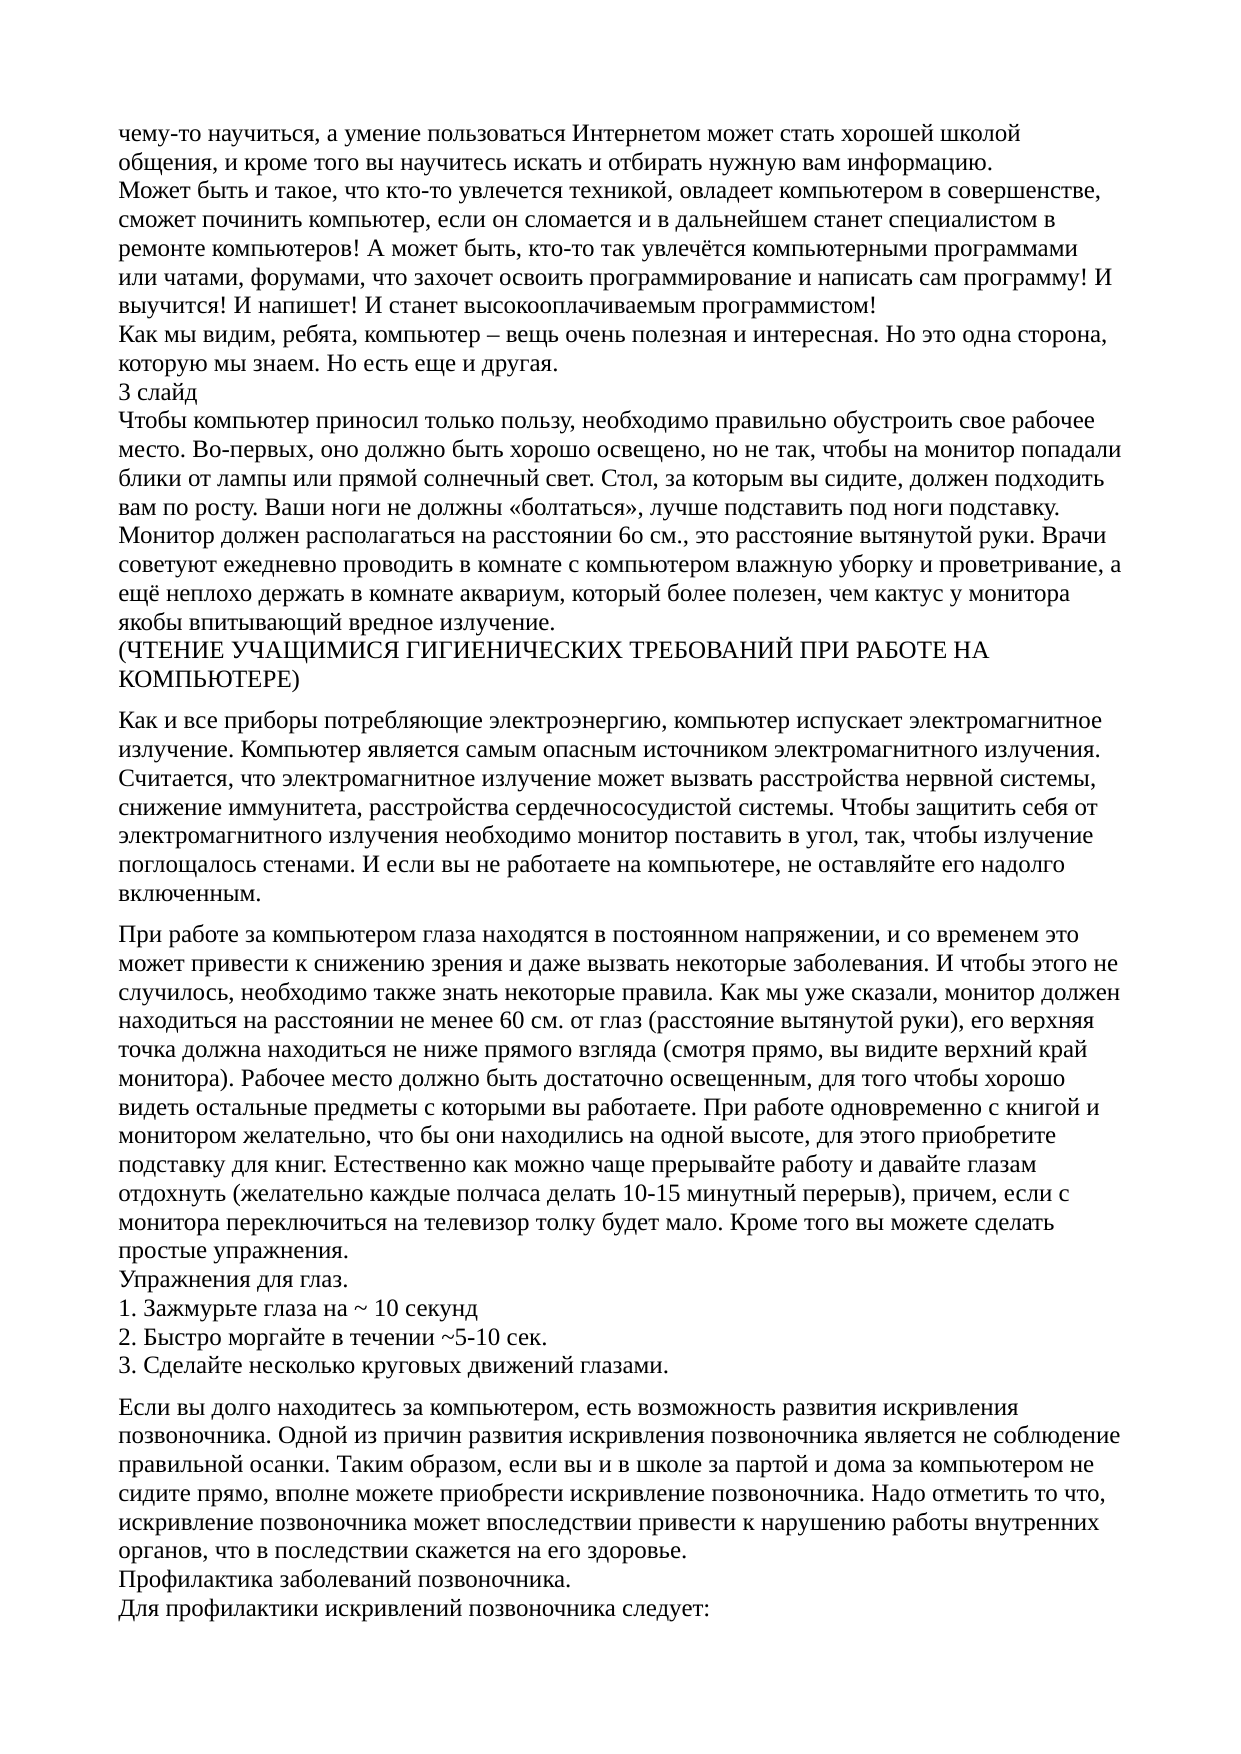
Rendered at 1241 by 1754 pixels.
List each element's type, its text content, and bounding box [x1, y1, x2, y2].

text Если вы долго находитесь за компьютером, есть возможность развития искривления позвоночника. Одной из причин развития искривления позвоночника является не соблюдение правильной осанки. Таким образом, если вы и в школе за партой и дома за компьютером не сидите прямо, вполне можете приобрести искривление позвоночника. Надо отметить то что, искривление позвоночника может впоследствии привести к нарушению работы внутренних органов, что в последствии скажется на его здоровье. Профилактика заболеваний позвоночника. Для профилактики искривлений позвоночника следует: [118, 1392, 1122, 1622]
text При работе за компьютером глаза находятся в постоянном напряжении, и со временем это может привести к снижению зрения и даже вызвать некоторые заболевания. И чтобы этого не случилось, необходимо также знать некоторые правила. Как мы уже сказали, монитор должен находиться на расстоянии не менее 60 см. от глаз (расстояние вытянутой руки), его верхняя точка должна находиться не ниже прямого взгляда (смотря прямо, вы видите верхний край монитора). Рабочее место должно быть достаточно освещенным, для того чтобы хорошо видеть остальные предметы с которыми вы работаете. При работе одновременно с книгой и монитором желательно, что бы они находились на одной высоте, для этого приобретите подставку для книг. Естественно как можно чаще прерывайте работу и давайте глазам отдохнуть (желательно каждые полчаса делать 10-15 минутный перерыв), причем, если с монитора переключиться на телевизор толку будет мало. Кроме того вы можете сделать простые упражнения. Упражнения для глаз. 1. Зажмурьте глаза на ~ 10 секунд 2. Быстро моргайте в течении ~5-10 сек. 3. Сделайте несколько круговых движений глазами. [118, 919, 1122, 1379]
text чему-то научиться, а умение пользоваться Интернетом может стать хорошей школой общения, и кроме того вы научитесь искать и отбирать нужную вам информацию. Может быть и такое, что кто-то увлечется техникой, овладеет компьютером в совершенстве, сможет починить компьютер, если он сломается и в дальнейшем станет специалистом в ремонте компьютеров! А может быть, кто-то так увлечётся компьютерными программами или чатами, форумами, что захочет освоить программирование и написать сам программу! И выучится! И напишет! И станет высокооплачиваемым программистом! Как мы видим, ребята, компьютер – вещь очень полезная и интересная. Но это одна сторона, которую мы знаем. Но есть еще и другая. 3 слайд Чтобы компьютер приносил только пользу, необходимо правильно обустроить свое рабочее место. Во-первых, оно должно быть хорошо освещено, но не так, чтобы на монитор попадали блики от лампы или прямой солнечный свет. Стол, за которым вы сидите, должен подходить вам по росту. Ваши ноги не должны «болтаться», лучше подставить под ноги подставку. Монитор должен располагаться на расстоянии 6о см., это расстояние вытянутой руки. Врачи советуют ежедневно проводить в комнате с компьютером влажную уборку и проветривание, а ещё неплохо держать в комнате аквариум, который более полезен, чем кактус у монитора якобы впитывающий вредное излучение. (ЧТЕНИЕ УЧАЩИМИСЯ ГИГИЕНИЧЕСКИХ ТРЕБОВАНИЙ ПРИ РАБОТЕ НА КОМПЬЮТЕРЕ) [118, 118, 1122, 693]
text Как и все приборы потребляющие электроэнергию, компьютер испускает электромагнитное излучение. Компьютер является самым опасным источником электромагнитного излучения. Считается, что электромагнитное излучение может вызвать расстройства нервной системы, снижение иммунитета, расстройства сердечнососудистой системы. Чтобы защитить себя от электромагнитного излучения необходимо монитор поставить в угол, так, чтобы излучение поглощалось стенами. И если вы не работаете на компьютере, не оставляйте его надолго включенным. [118, 706, 1122, 907]
